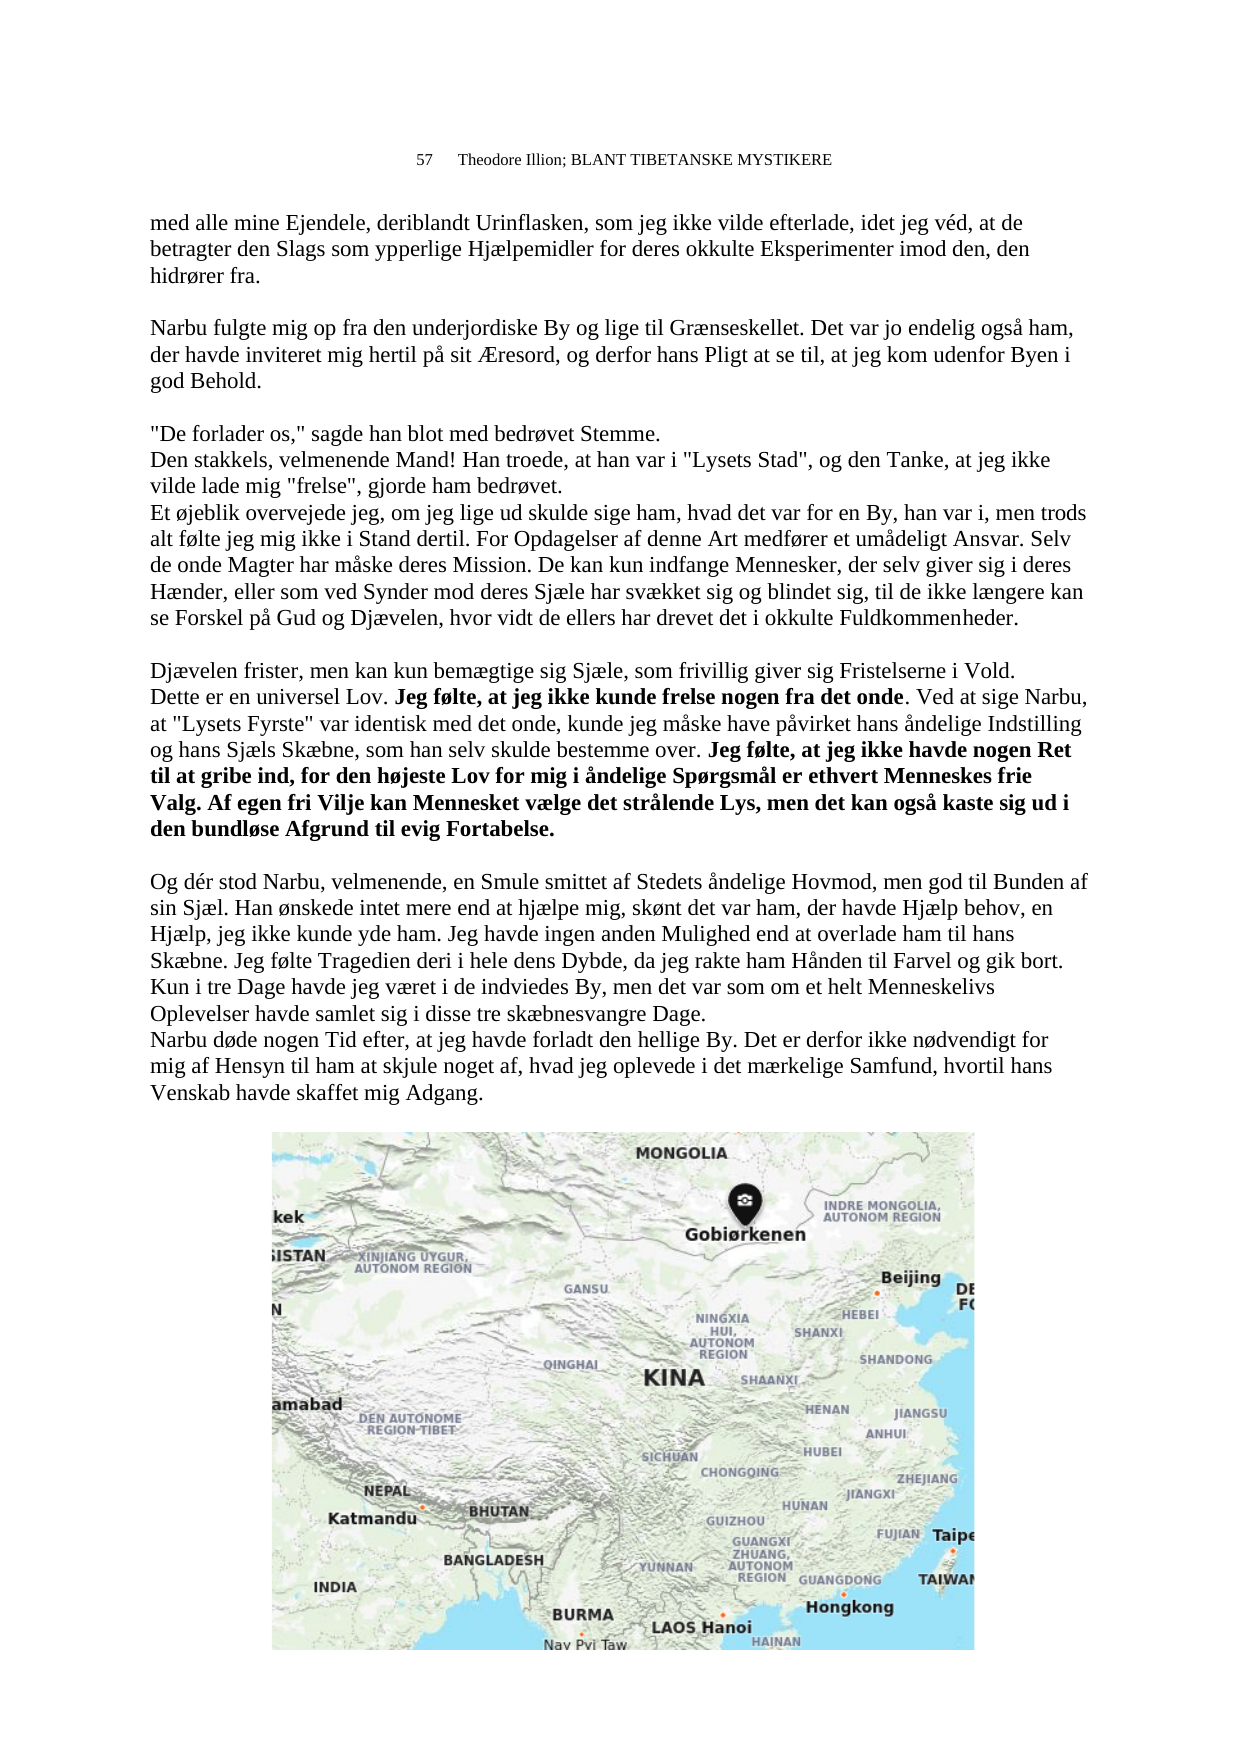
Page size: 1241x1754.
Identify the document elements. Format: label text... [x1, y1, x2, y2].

text Og dér stod Narbu, velmenende, en Smule smittet af Stedets åndelige Hovmod, men god til Bunden af sin Sjæl. Han ønskede intet mere end at hjælpe mig, skønt det var ham, der havde Hjælp behov, en Hjælp, jeg ikke kunde yde ham. Jeg havde ingen anden Mulighed end at over­lade ham til hans Skæbne. Jeg følte Tragedien deri i hele dens Dybde, da jeg rakte ham Hånden til Farvel og gik bort. [150, 868, 1090, 973]
text Den stakkels, velmenende Mand! Han troede, at han var i "Lysets Stad", og den Tanke, at jeg ikke vilde lade mig "frelse", gjorde ham bedrøvet. [150, 446, 1090, 499]
text Narbu døde nogen Tid efter, at jeg havde forladt den hellige By. Det er derfor ikke nødvendigt for mig af Hen­syn til ham at skjule noget af, hvad jeg oplevede i det mærkelige Samfund, hvortil hans Venskab havde skaffet mig Adgang. [150, 1026, 1090, 1105]
text med alle mine Ejendele, deriblandt Urinflasken, som jeg ikke vilde efterlade, idet jeg véd, at de betragter den Slags som yp­perlige Hjælpemidler for deres okkulte Eksperimenter imod den, den hidrører fra. [150, 209, 1090, 288]
text Et øjeblik overvejede jeg, om jeg lige ud skulde sige ham, hvad det var for en By, han var i, men trods alt følte jeg mig ikke i Stand dertil. For Opdagelser af denne Art medfører et umådeligt Ansvar. Selv de onde Magter har måske deres Mission. De kan kun indfange Mennesker, der selv giver sig i deres Hænder, eller som ved Synder mod deres Sjæle har svækket sig og blindet sig, til de ikke længere kan se Forskel på Gud og Djævelen, hvor vidt de ellers har drevet det i okkulte Fuldkommen­heder. [150, 499, 1090, 631]
text Kun i tre Dage havde jeg været i de indviedes By, men det var som om et helt Menneskelivs Oplevelser havde samlet sig i disse tre skæbnesvangre Dage. [150, 973, 1090, 1026]
text Dette er en universel Lov. Jeg følte, at jeg ikke kunde frelse nogen fra det onde. Ved at sige Narbu, at "Lysets Fyrste" var identisk med det onde, kunde jeg måske have påvirket hans åndelige Indstilling og hans Sjæls Skæbne, som han selv skulde bestemme over. Jeg følte, at jeg ikke havde nogen Ret til at gribe ind, for den højeste Lov for mig i åndelige Spørgsmål er ethvert Menneskes frie Valg. Af egen fri Vilje kan Mennesket vælge det strå­lende Lys, men det kan også kaste sig ud i den bundløse Afgrund til evig Fortabelse. [150, 683, 1090, 841]
text Djævelen frister, men kan kun bemægtige sig Sjæle, som frivillig giver sig Fristelserne i Vold. [150, 657, 1090, 683]
picture [271, 1132, 975, 1650]
text Narbu fulgte mig op fra den underjordiske By og lige til Grænseskellet. Det var jo endelig også ham, der havde inviteret mig hertil på sit Æresord, og derfor hans Pligt at se til, at jeg kom udenfor Byen i god Behold. [150, 314, 1090, 393]
text "De forlader os," sagde han blot med bedrøvet Stemme. [150, 420, 1090, 446]
